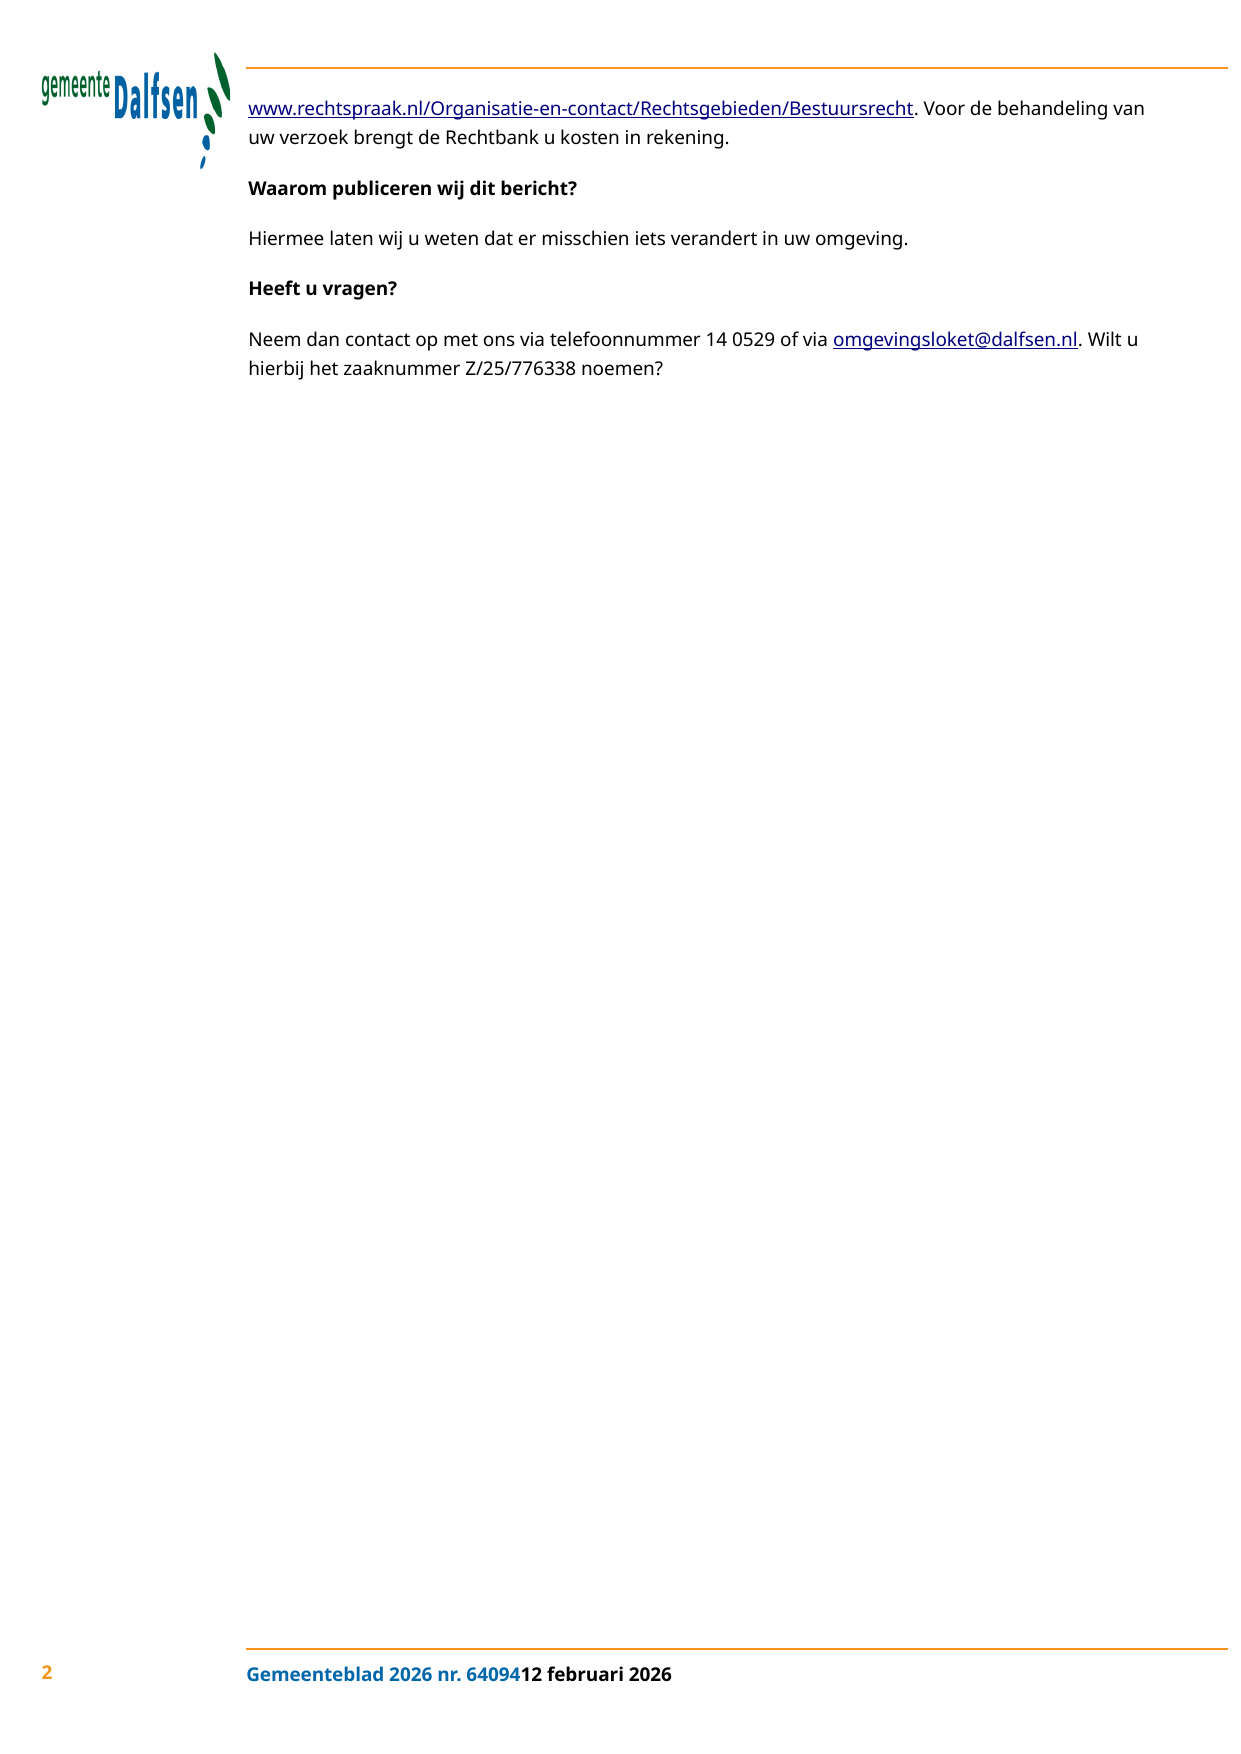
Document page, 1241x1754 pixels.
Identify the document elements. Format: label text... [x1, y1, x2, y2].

text Heeft u vragen? [248, 276, 1152, 301]
picture [41, 47, 231, 172]
text Waarom publiceren wij dit bericht? [248, 175, 1152, 201]
text Hiermee laten wij u weten dat er misschien iets verandert in uw omgeving. [248, 225, 1152, 251]
text www.rechtspraak.nl/Organisatie-en-contact/Rechtsgebieden/Bestuursrecht. Voor de behandeling van uw verzoek brengt de Rechtbank u kosten in rekening. [248, 95, 1152, 150]
text Neem dan contact op met ons via telefoonnummer 14 0529 of via omgevingsloket@dalfsen.nl. Wilt u hierbij het zaaknummer Z/25/776338 noemen? [248, 326, 1152, 381]
